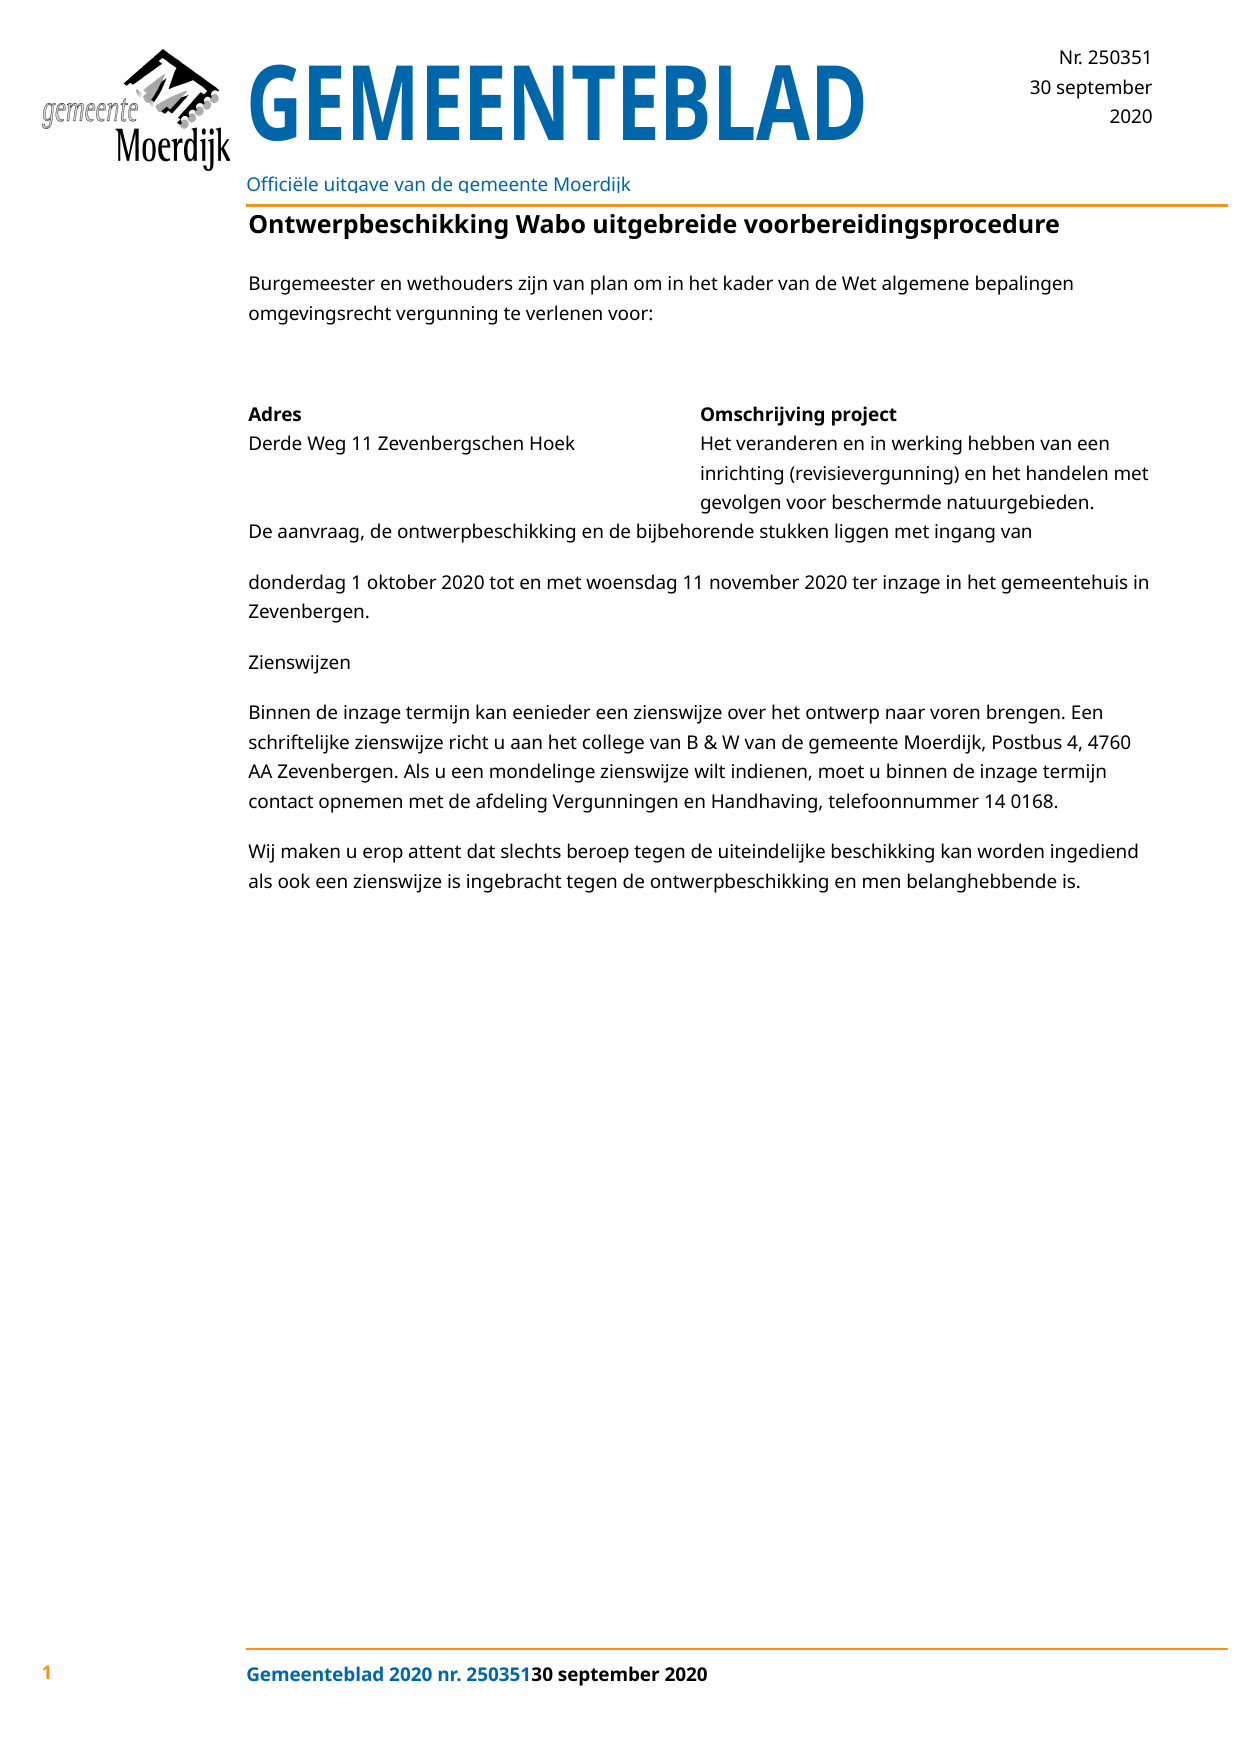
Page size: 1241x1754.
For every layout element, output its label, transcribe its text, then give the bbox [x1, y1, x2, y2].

text Ontwerpbeschikking Wabo uitgebreide voorbereidingsprocedure [248, 207, 1152, 241]
text donderdag 1 oktober 2020 tot en met woensdag 11 november 2020 ter inzage in het gemeentehuis in Zevenbergen. [248, 569, 1152, 624]
text Wij maken u erop attent dat slechts beroep tegen de uiteindelijke beschikking kan worden ingediend als ook een zienswijze is ingebracht tegen de ontwerpbeschikking en men belanghebbende is. [248, 838, 1152, 894]
text De aanvraag, de ontwerpbeschikking en de bijbehorende stukken liggen met ingang van [248, 518, 1152, 544]
picture [41, 47, 231, 172]
text Binnen de inzage termijn kan eenieder een zienswijze over het ontwerp naar voren brengen. Een schriftelijke zienswijze richt u aan het college van B & W van de gemeente Moerdijk, Postbus 4, 4760 AA Zevenbergen. Als u een mondelinge zienswijze wilt indienen, moet u binnen de inzage termijn contact opnemen met de afdeling Vergunningen en Handhaving, telefoonnummer 14 0168. [248, 699, 1152, 814]
table_header Adres Derde Weg 11 Zevenbergschen Hoek [248, 401, 700, 515]
text Burgemeester en wethouders zijn van plan om in het kader van de Wet algemene bepalingen omgevingsrecht vergunning te verlenen voor: [248, 270, 1152, 326]
text Zienswijzen [248, 649, 1152, 675]
table_header Omschrijving project Het veranderen en in werking hebben van een inrichting (revisievergunning) en het handelen met gevolgen voor beschermde natuurgebieden. [700, 401, 1152, 515]
